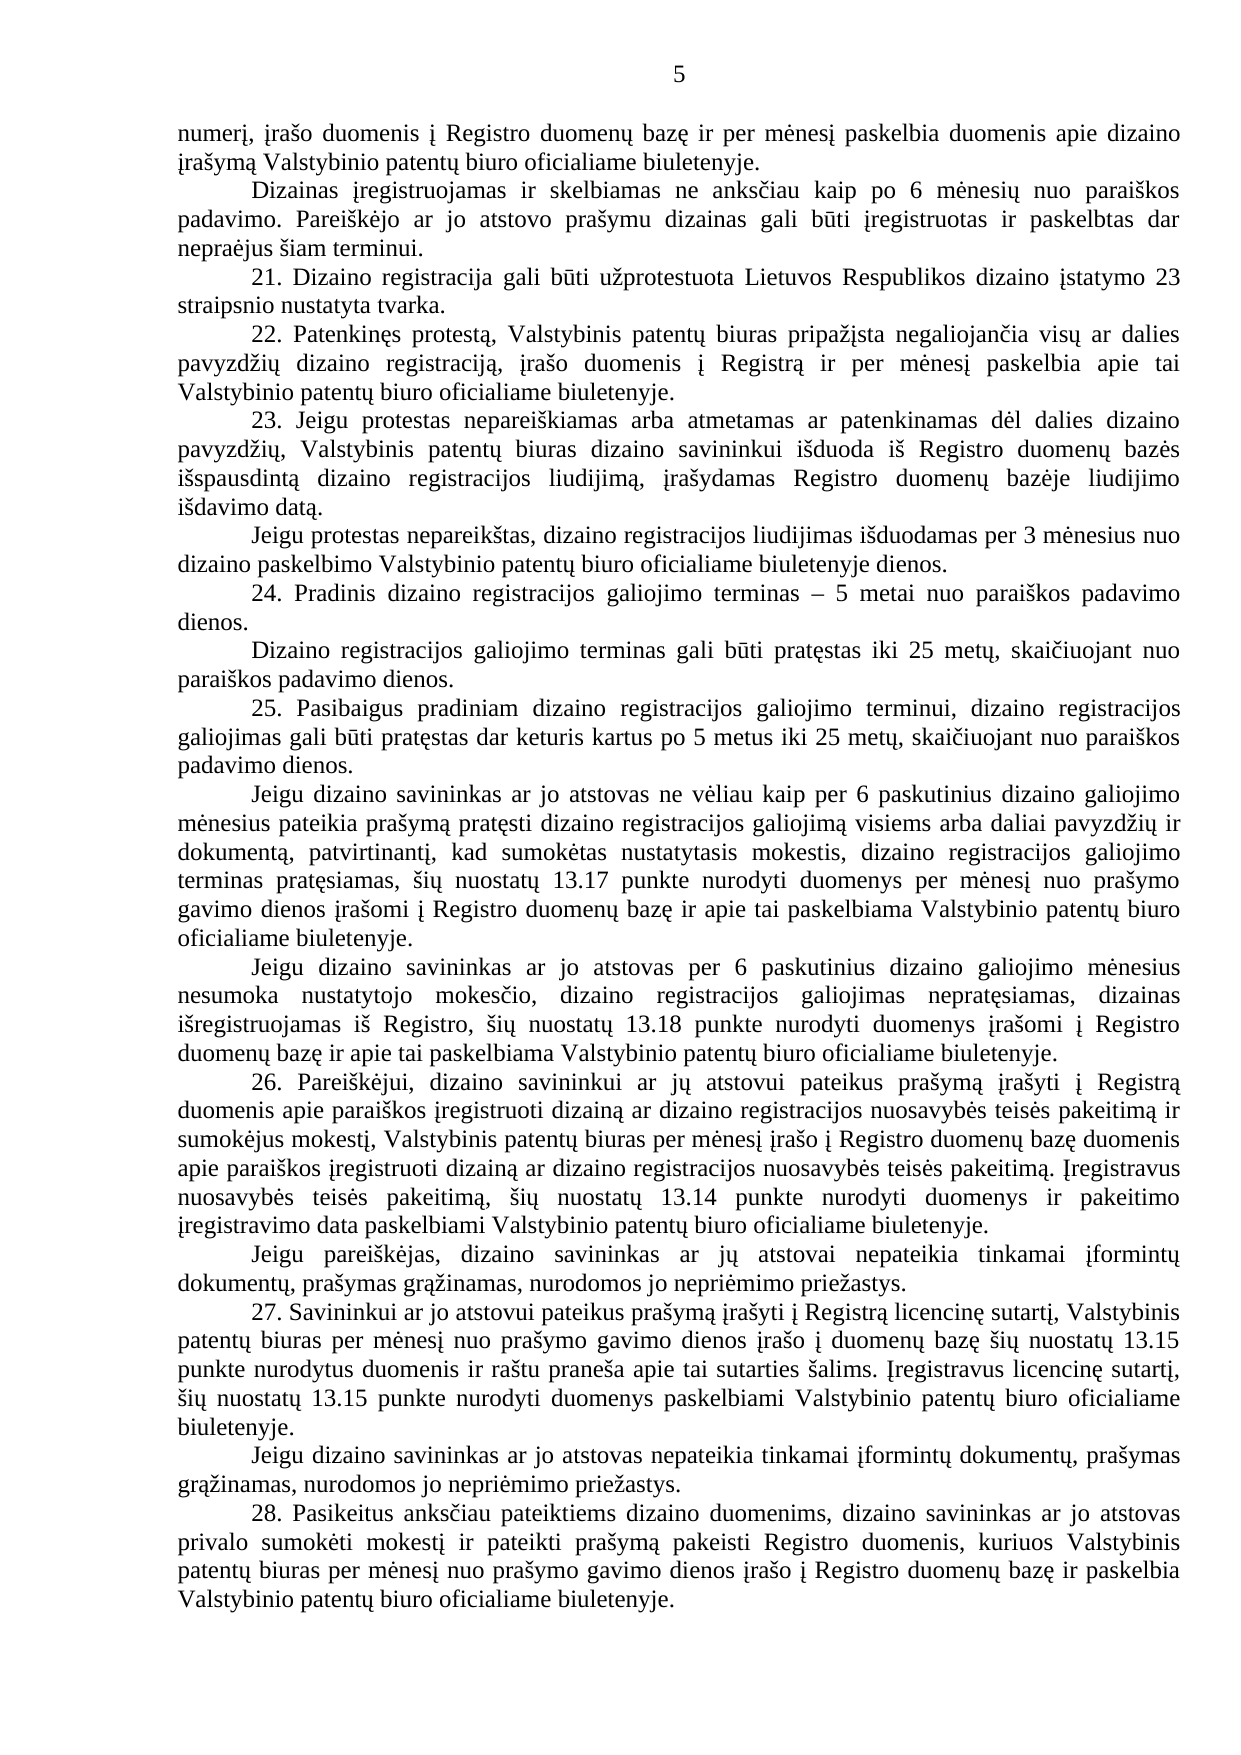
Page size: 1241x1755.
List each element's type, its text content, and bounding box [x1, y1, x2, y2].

text Jeigu pareiškėjas, dizaino savininkas ar jų atstovai nepateikia tinkamai įformintų dokumentų, prašymas grąžinamas, nurodomos jo nepriėmimo priežastys. [177, 1239, 1181, 1297]
text Jeigu dizaino savininkas ar jo atstovas ne vėliau kaip per 6 paskutinius dizaino galiojimo mėnesius pateikia prašymą pratęsti dizaino registracijos galiojimą visiems arba daliai pavyzdžių ir dokumentą, patvirtinantį, kad sumokėtas nustatytasis mokestis, dizaino registracijos galiojimo terminas pratęsiamas, šių nuostatų 13.17 punkte nurodyti duomenys per mėnesį nuo prašymo gavimo dienos įrašomi į Registro duomenų bazę ir apie tai paskelbiama Valstybinio patentų biuro oficialiame biuletenyje. [177, 779, 1181, 952]
text numerį, įrašo duomenis į Registro duomenų bazę ir per mėnesį paskelbia duomenis apie dizaino įrašymą Valstybinio patentų biuro oficialiame biuletenyje. [177, 118, 1181, 176]
text 22. Patenkinęs protestą, Valstybinis patentų biuras pripažįsta negaliojančia visų ar dalies pavyzdžių dizaino registraciją, įrašo duomenis į Registrą ir per mėnesį paskelbia apie tai Valstybinio patentų biuro oficialiame biuletenyje. [177, 319, 1181, 406]
text Dizainas įregistruojamas ir skelbiamas ne anksčiau kaip po 6 mėnesių nuo paraiškos padavimo. Pareiškėjo ar jo atstovo prašymu dizainas gali būti įregistruotas ir paskelbtas dar nepraėjus šiam terminui. [177, 176, 1181, 262]
text Jeigu protestas nepareikštas, dizaino registracijos liudijimas išduodamas per 3 mėnesius nuo dizaino paskelbimo Valstybinio patentų biuro oficialiame biuletenyje dienos. [177, 521, 1181, 578]
text 27. Savininkui ar jo atstovui pateikus prašymą įrašyti į Registrą licencinę sutartį, Valstybinis patentų biuras per mėnesį nuo prašymo gavimo dienos įrašo į duomenų bazę šių nuostatų 13.15 punkte nurodytus duomenis ir raštu praneša apie tai sutarties šalims. Įregistravus licencinę sutartį, šių nuostatų 13.15 punkte nurodyti duomenys paskelbiami Valstybinio patentų biuro oficialiame biuletenyje. [177, 1297, 1181, 1441]
text Dizaino registracijos galiojimo terminas gali būti pratęstas iki 25 metų, skaičiuojant nuo paraiškos padavimo dienos. [177, 636, 1181, 693]
text 28. Pasikeitus anksčiau pateiktiems dizaino duomenims, dizaino savininkas ar jo atstovas privalo sumokėti mokestį ir pateikti prašymą pakeisti Registro duomenis, kuriuos Valstybinis patentų biuras per mėnesį nuo prašymo gavimo dienos įrašo į Registro duomenų bazę ir paskelbia Valstybinio patentų biuro oficialiame biuletenyje. [177, 1498, 1181, 1613]
text 26. Pareiškėjui, dizaino savininkui ar jų atstovui pateikus prašymą įrašyti į Registrą duomenis apie paraiškos įregistruoti dizainą ar dizaino registracijos nuosavybės teisės pakeitimą ir sumokėjus mokestį, Valstybinis patentų biuras per mėnesį įrašo į Registro duomenų bazę duomenis apie paraiškos įregistruoti dizainą ar dizaino registracijos nuosavybės teisės pakeitimą. Įregistravus nuosavybės teisės pakeitimą, šių nuostatų 13.14 punkte nurodyti duomenys ir pakeitimo įregistravimo data paskelbiami Valstybinio patentų biuro oficialiame biuletenyje. [177, 1067, 1181, 1239]
text 21. Dizaino registracija gali būti užprotestuota Lietuvos Respublikos dizaino įstatymo 23 straipsnio nustatyta tvarka. [177, 262, 1181, 319]
text Jeigu dizaino savininkas ar jo atstovas nepateikia tinkamai įformintų dokumentų, prašymas grąžinamas, nurodomos jo nepriėmimo priežastys. [177, 1441, 1181, 1498]
text 25. Pasibaigus pradiniam dizaino registracijos galiojimo terminui, dizaino registracijos galiojimas gali būti pratęstas dar keturis kartus po 5 metus iki 25 metų, skaičiuojant nuo paraiškos padavimo dienos. [177, 693, 1181, 779]
text 23. Jeigu protestas nepareiškiamas arba atmetamas ar patenkinamas dėl dalies dizaino pavyzdžių, Valstybinis patentų biuras dizaino savininkui išduoda iš Registro duomenų bazės išspausdintą dizaino registracijos liudijimą, įrašydamas Registro duomenų bazėje liudijimo išdavimo datą. [177, 406, 1181, 521]
text 24. Pradinis dizaino registracijos galiojimo terminas – 5 metai nuo paraiškos padavimo dienos. [177, 578, 1181, 636]
text Jeigu dizaino savininkas ar jo atstovas per 6 paskutinius dizaino galiojimo mėnesius nesumoka nustatytojo mokesčio, dizaino registracijos galiojimas nepratęsiamas, dizainas išregistruojamas iš Registro, šių nuostatų 13.18 punkte nurodyti duomenys įrašomi į Registro duomenų bazę ir apie tai paskelbiama Valstybinio patentų biuro oficialiame biuletenyje. [177, 952, 1181, 1067]
